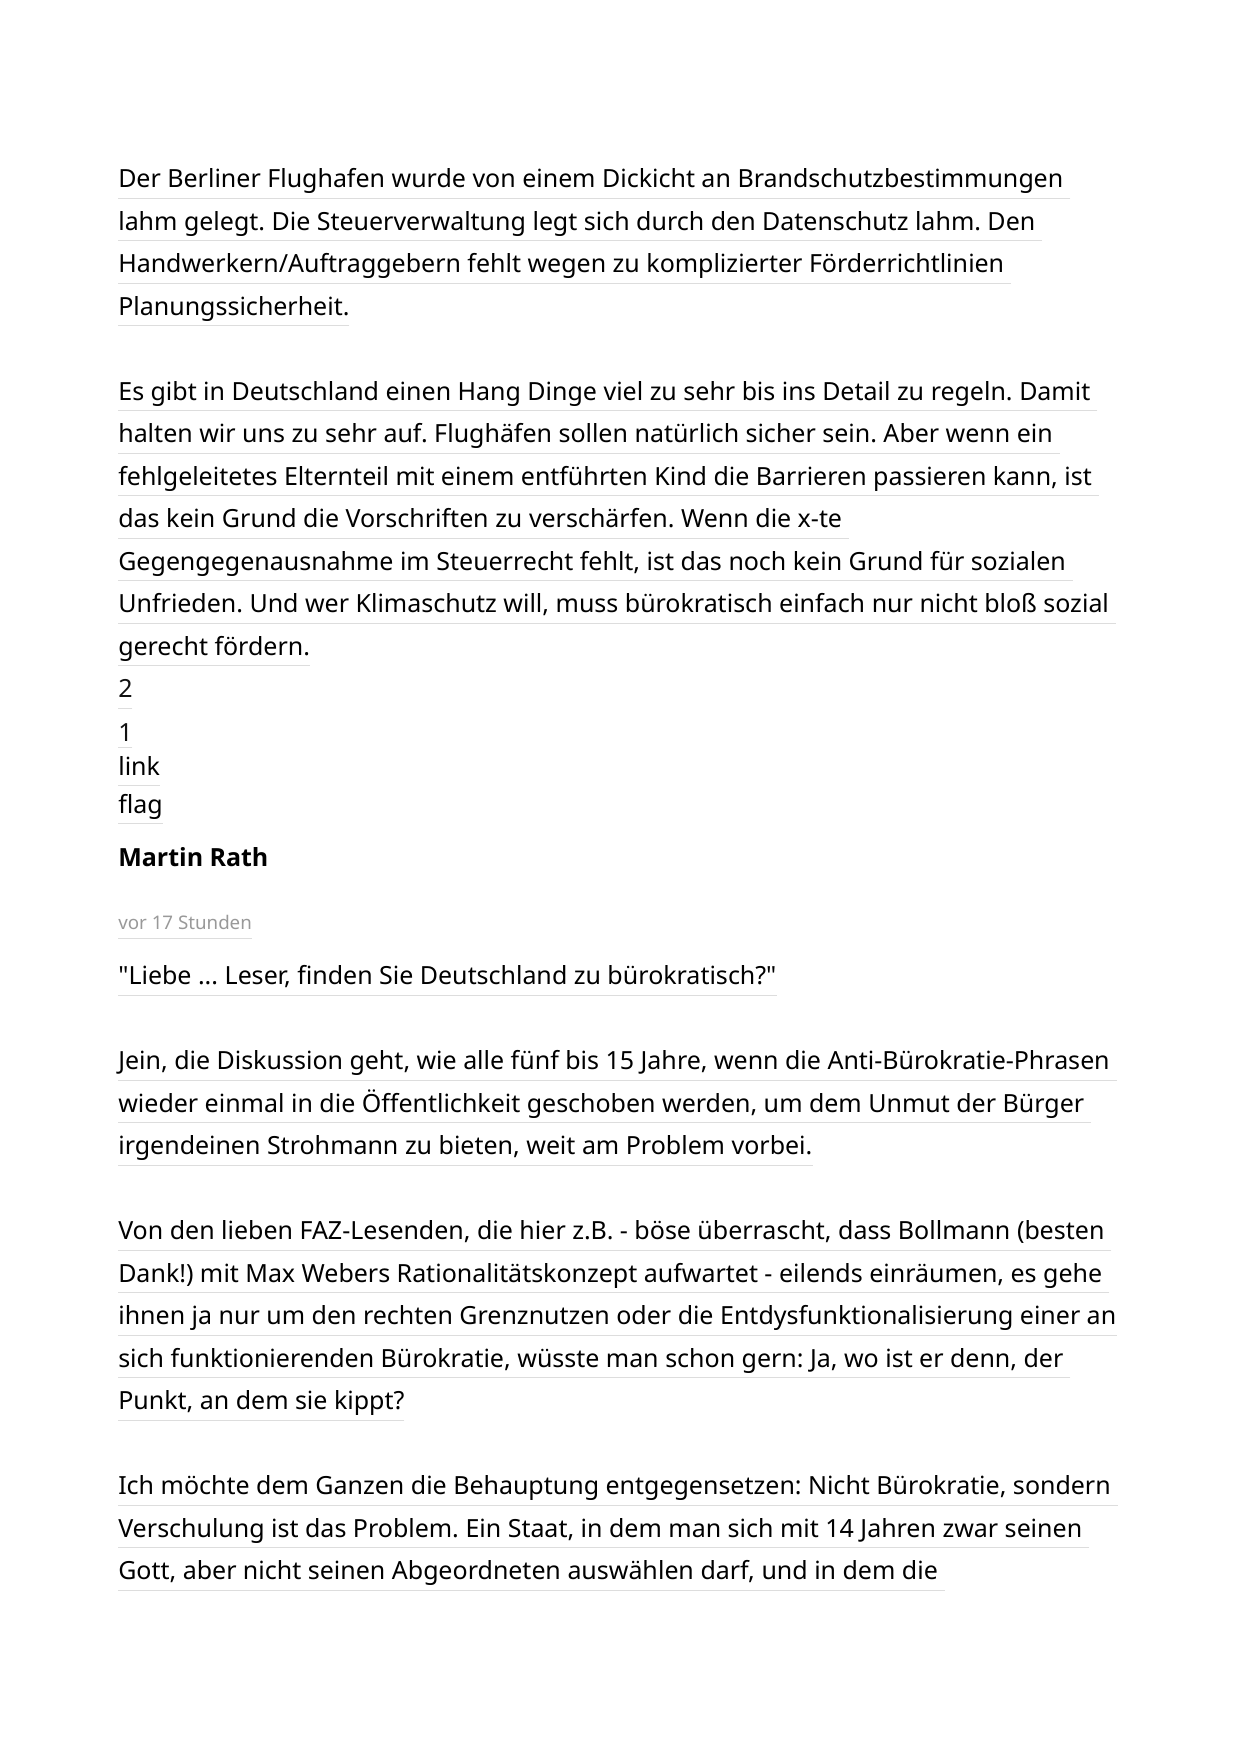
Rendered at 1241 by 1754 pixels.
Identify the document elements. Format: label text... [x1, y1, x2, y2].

text 2 [118, 671, 1122, 709]
text "Liebe ... Leser, finden Sie Deutschland zu bürokratisch?" Jein, die Diskussion geht, wie alle fünf bis 15 Jahre, wenn die Anti-Bürokratie-Phrasen wieder einmal in die Öffentlichkeit geschoben werden, um dem Unmut der Bürger irgendeinen Strohmann zu bieten, weit am Problem vorbei. Von den lieben FAZ-Lesenden, die hier z.B. - böse überrascht, dass Bollmann (besten Dank!) mit Max Webers Rationalitätskonzept aufwartet - eilends einräumen, es gehe ihnen ja nur um den rechten Grenznutzen oder die Entdysfunktionalisierung einer an sich funktionierenden Bürokratie, wüsste man schon gern: Ja, wo ist er denn, der Punkt, an dem sie kippt? Ich möchte dem Ganzen die Behauptung entgegensetzen: Nicht Bürokratie, sondern Verschulung ist das Problem. Ein Staat, in dem man sich mit 14 Jahren zwar seinen Gott, aber nicht seinen Abgeordneten auswählen darf, und in dem die [118, 958, 1122, 1591]
text vor 17 Stunden [118, 909, 1117, 939]
text Der Berliner Flughafen wurde von einem Dickicht an Brandschutzbestimmungen lahm gelegt. Die Steuerverwaltung legt sich durch den Datenschutz lahm. Den Handwerkern/Auftraggebern fehlt wegen zu komplizierter Förderrichtlinien Planungssicherheit. Es gibt in Deutschland einen Hang Dinge viel zu sehr bis ins Detail zu regeln. Damit halten wir uns zu sehr auf. Flughäfen sollen natürlich sicher sein. Aber wenn ein fehlgeleitetes Elternteil mit einem entführten Kind die Barrieren passieren kann, ist das kein Grund die Vorschriften zu verschärfen. Wenn die x-te Gegengegenausnahme im Steuerrecht fehlt, ist das noch kein Grund für sozialen Unfrieden. Und wer Klimaschutz will, muss bürokratisch einfach nur nicht bloß sozial gerecht fördern. [118, 118, 1122, 666]
text 1 [118, 713, 1122, 748]
text flag [118, 786, 1122, 824]
text link [118, 748, 1122, 786]
text Martin Rath [118, 840, 1122, 874]
